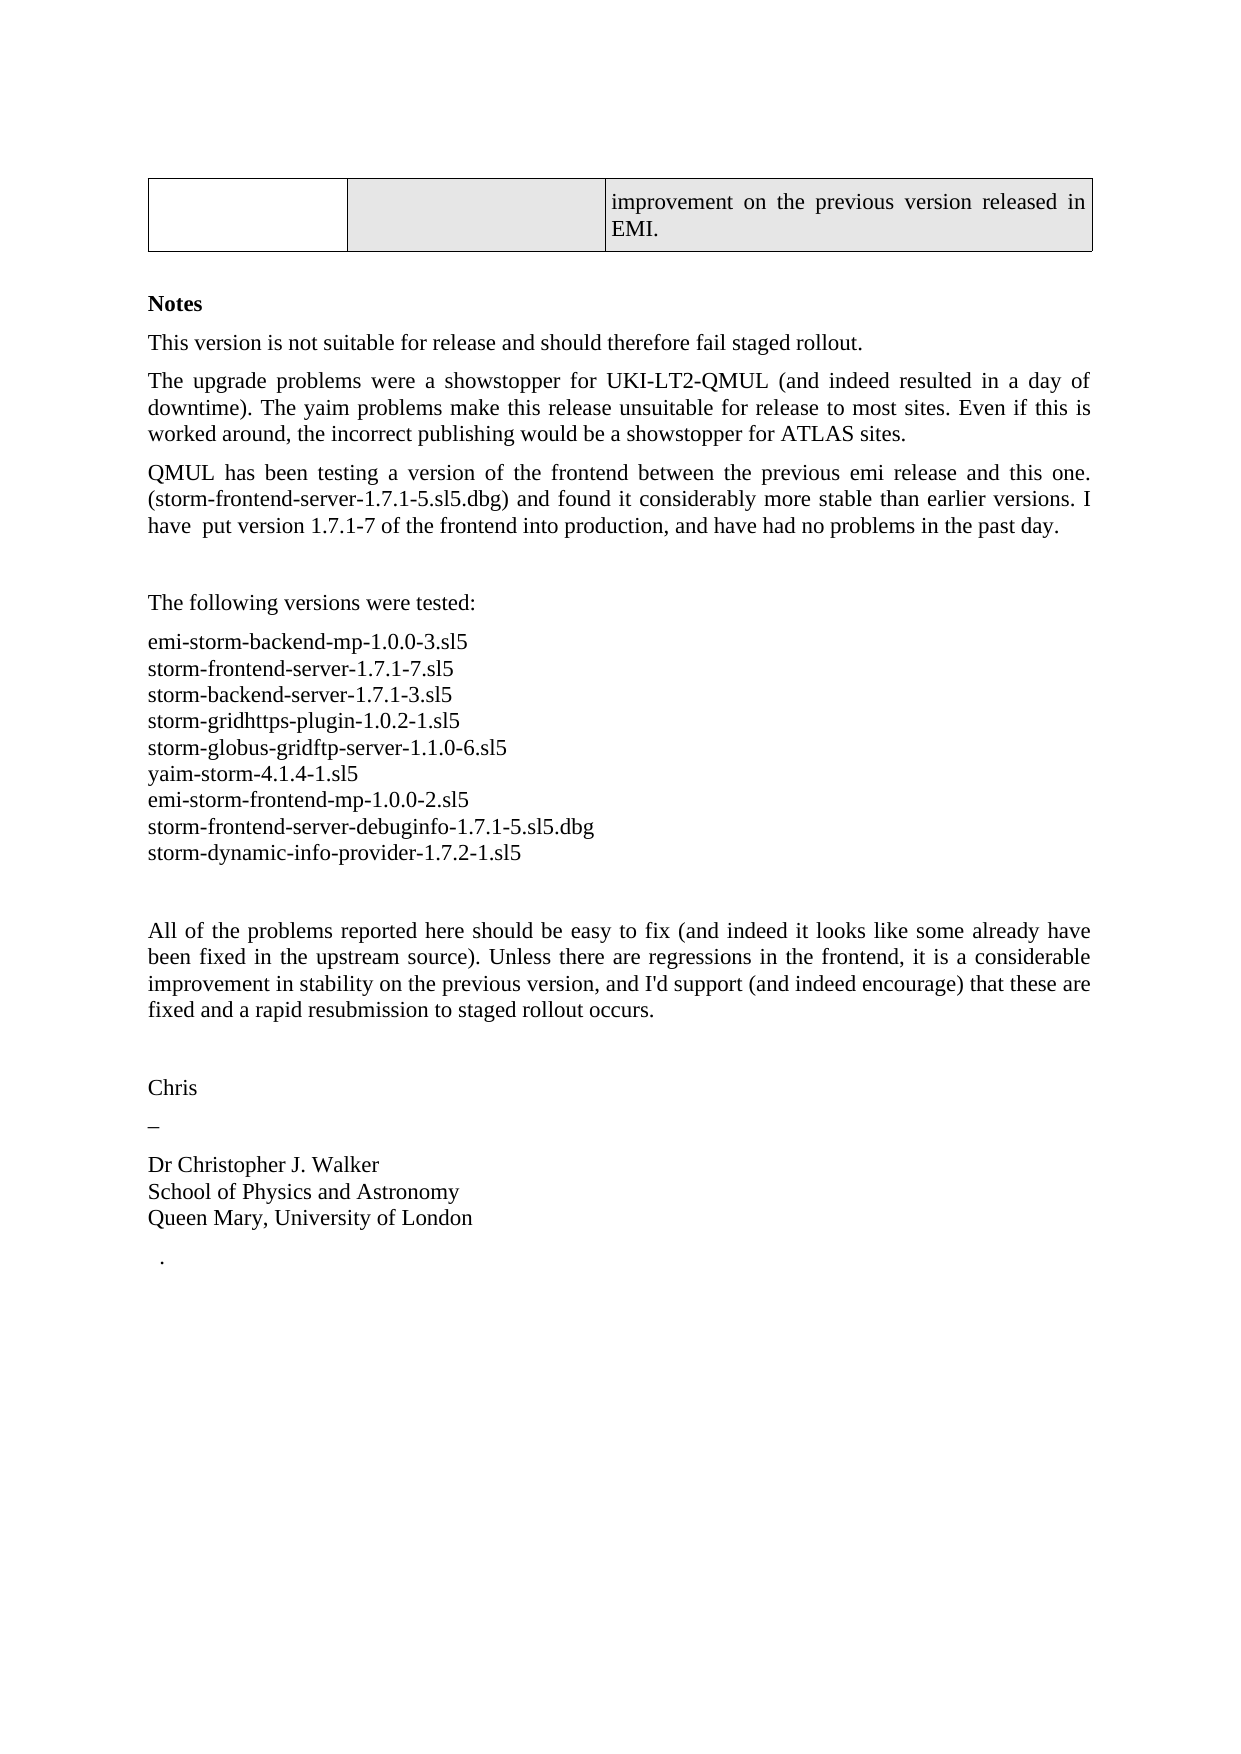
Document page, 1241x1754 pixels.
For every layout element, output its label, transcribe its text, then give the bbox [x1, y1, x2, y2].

text QMUL has been testing a version of the frontend between the previous emi release and this one. (storm-frontend-server-1.7.1-5.sl5.dbg) and found it considerably more stable than earlier versions. I have put version 1.7.1-7 of the frontend into production, and have had no problems in the past day. [148, 459, 1092, 538]
text The following versions were tested: [148, 589, 1092, 616]
text The upgrade problems were a showstopper for UKI-LT2-QMUL (and indeed resulted in a day of downtime). The yaim problems make this release unsuitable for release to most sites. Even if this is worked around, the incorrect publishing would be a showstopper for ATLAS sites. [148, 367, 1092, 447]
text All of the problems reported here should be easy to fix (and indeed it looks like some already have been fixed in the upstream source). Unless there are regressions in the frontend, it is a considerable improvement in stability on the previous version, and I'd support (and indeed encourage) that these are fixed and a rapid resubmission to staged rollout occurs. [148, 917, 1092, 1022]
table_cell [149, 179, 347, 251]
table_cell improvement on the previous version released in EMI. [606, 179, 1092, 251]
text Notes [148, 290, 1092, 316]
text Dr Christopher J. Walker School of Physics and Astronomy Queen Mary, University of London [148, 1151, 1092, 1230]
text . [148, 1243, 1092, 1269]
text Chris [148, 1074, 1092, 1100]
table_cell [348, 179, 605, 251]
text This version is not suitable for release and should therefore fail staged rollout. [148, 329, 1092, 355]
text – [148, 1112, 1092, 1139]
text emi-storm-backend-mp-1.0.0-3.sl5 storm-frontend-server-1.7.1-7.sl5 storm-backend-server-1.7.1-3.sl5 storm-gridhttps-plugin-1.0.2-1.sl5 storm-globus-gridftp-server-1.1.0-6.sl5 yaim-storm-4.1.4-1.sl5 emi-storm-frontend-mp-1.0.0-2.sl5 storm-frontend-server-debuginfo-1.7.1-5.sl5.dbg storm-dynamic-info-provider-1.7.2-1.sl5 [148, 628, 1092, 866]
